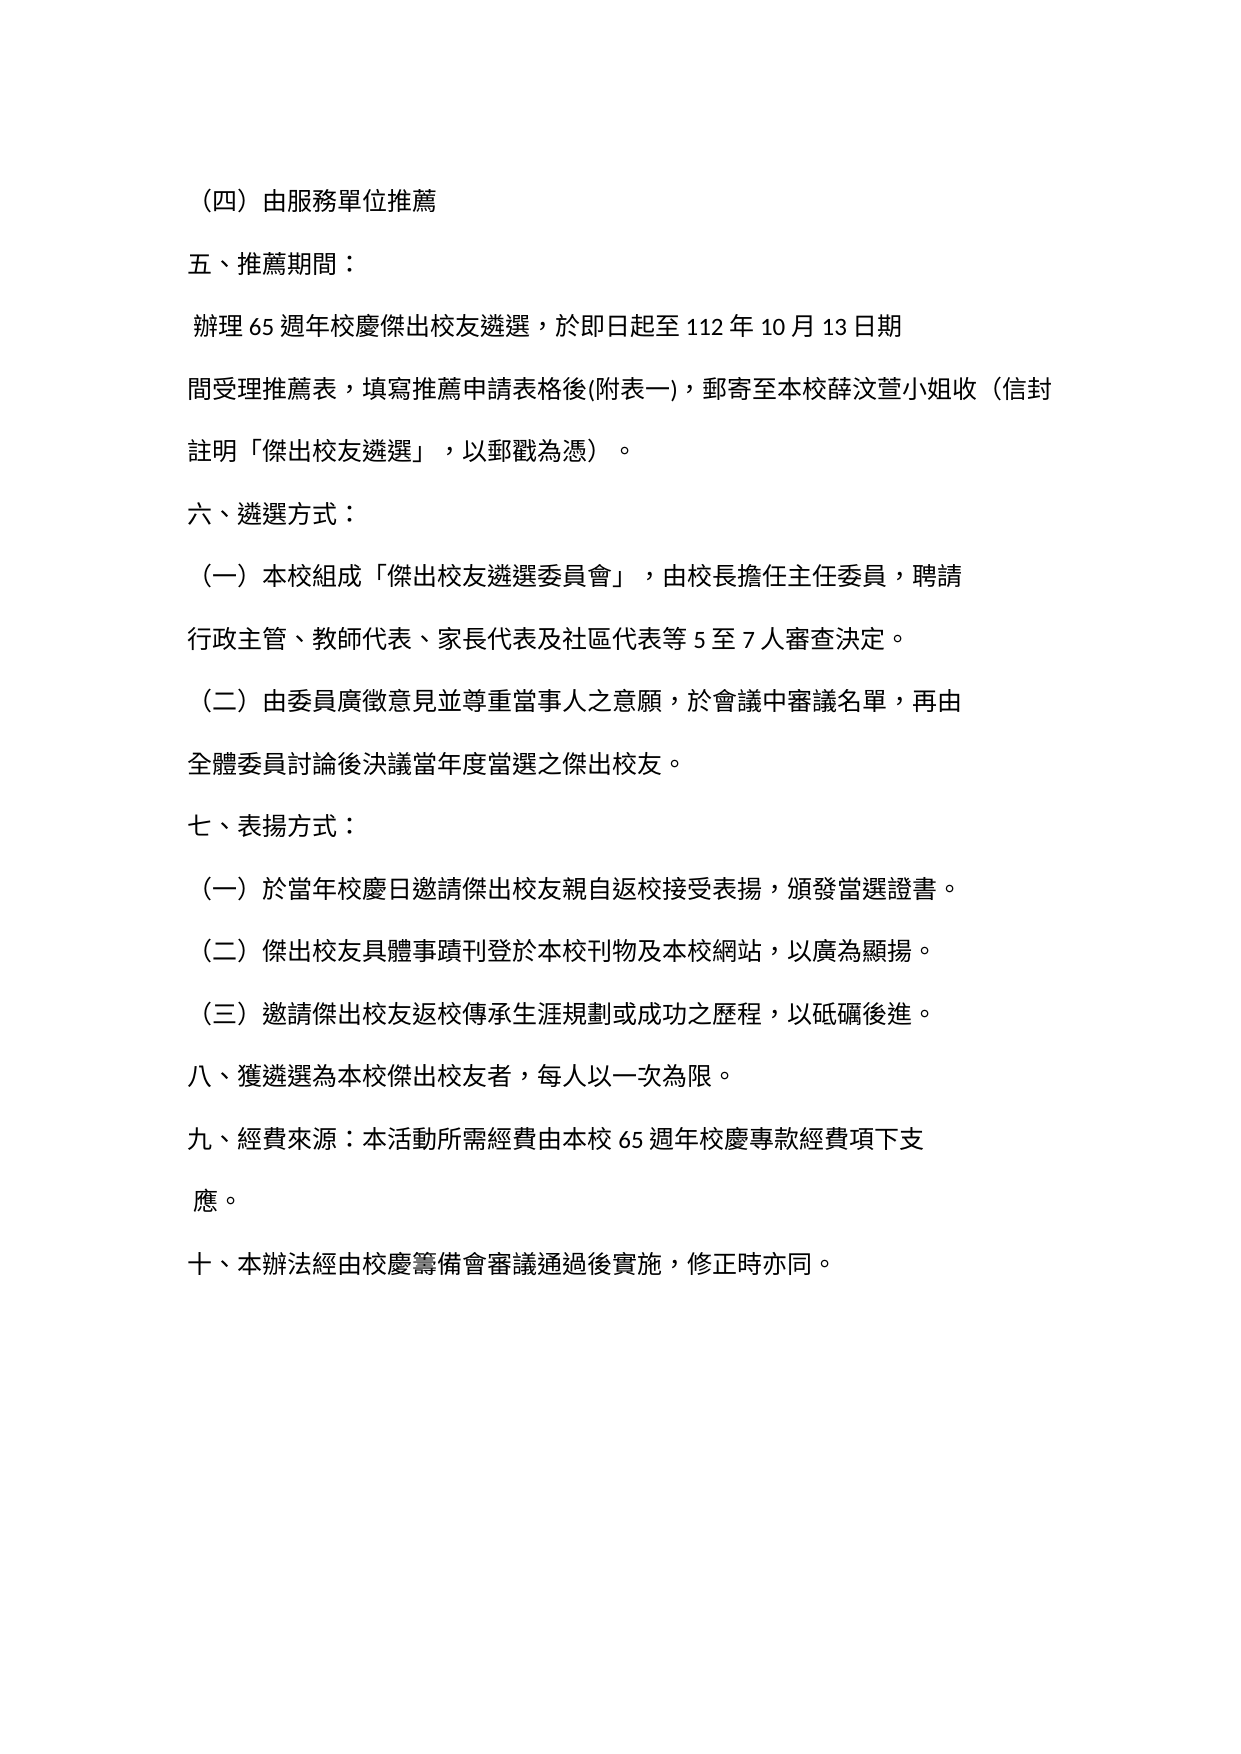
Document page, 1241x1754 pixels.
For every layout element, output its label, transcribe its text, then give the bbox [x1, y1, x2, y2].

text （一）本校組成「傑出校友遴選委員會」，由校長擔任主任委員，聘請 [187, 533, 1053, 596]
text 七、表揚方式： [187, 783, 1053, 846]
text 註明「傑出校友遴選」，以郵戳為憑）。 [187, 408, 1053, 471]
text 八、獲遴選為本校傑出校友者，每人以一次為限。 [187, 1033, 1053, 1096]
text （二）由委員廣徵意見並尊重當事人之意願，於會議中審議名單，再由 [187, 658, 1053, 721]
text （一）於當年校慶日邀請傑出校友親自返校接受表揚，頒發當選證書。 [187, 846, 1053, 908]
text 六、遴選方式： [187, 471, 1053, 533]
text 行政主管、教師代表、家長代表及社區代表等 5 至 7 人審查決定。 [187, 596, 1053, 658]
text 五、推薦期間： [187, 221, 1053, 283]
text 全體委員討論後決議當年度當選之傑出校友。 [187, 721, 1053, 783]
text 九、經費來源：本活動所需經費由本校 65 週年校慶專款經費項下支 [187, 1096, 1053, 1158]
text 間受理推薦表，填寫推薦申請表格後(附表一)，郵寄至本校薛汶萱小姐收（信封 [187, 346, 1053, 408]
text 辦理 65 週年校慶傑出校友遴選，於即日起至 112 年 10 月 13 日期 [187, 283, 1053, 346]
text 十、本辦法經由校慶籌備會審議通過後實施，修正時亦同。 [187, 1221, 1053, 1283]
text 應。 [187, 1158, 1053, 1221]
text （三）邀請傑出校友返校傳承生涯規劃或成功之歷程，以砥礪後進。 [187, 971, 1053, 1033]
text （二）傑出校友具體事蹟刊登於本校刊物及本校網站，以廣為顯揚。 [187, 908, 1053, 971]
text （四）由服務單位推薦 [187, 158, 1053, 221]
